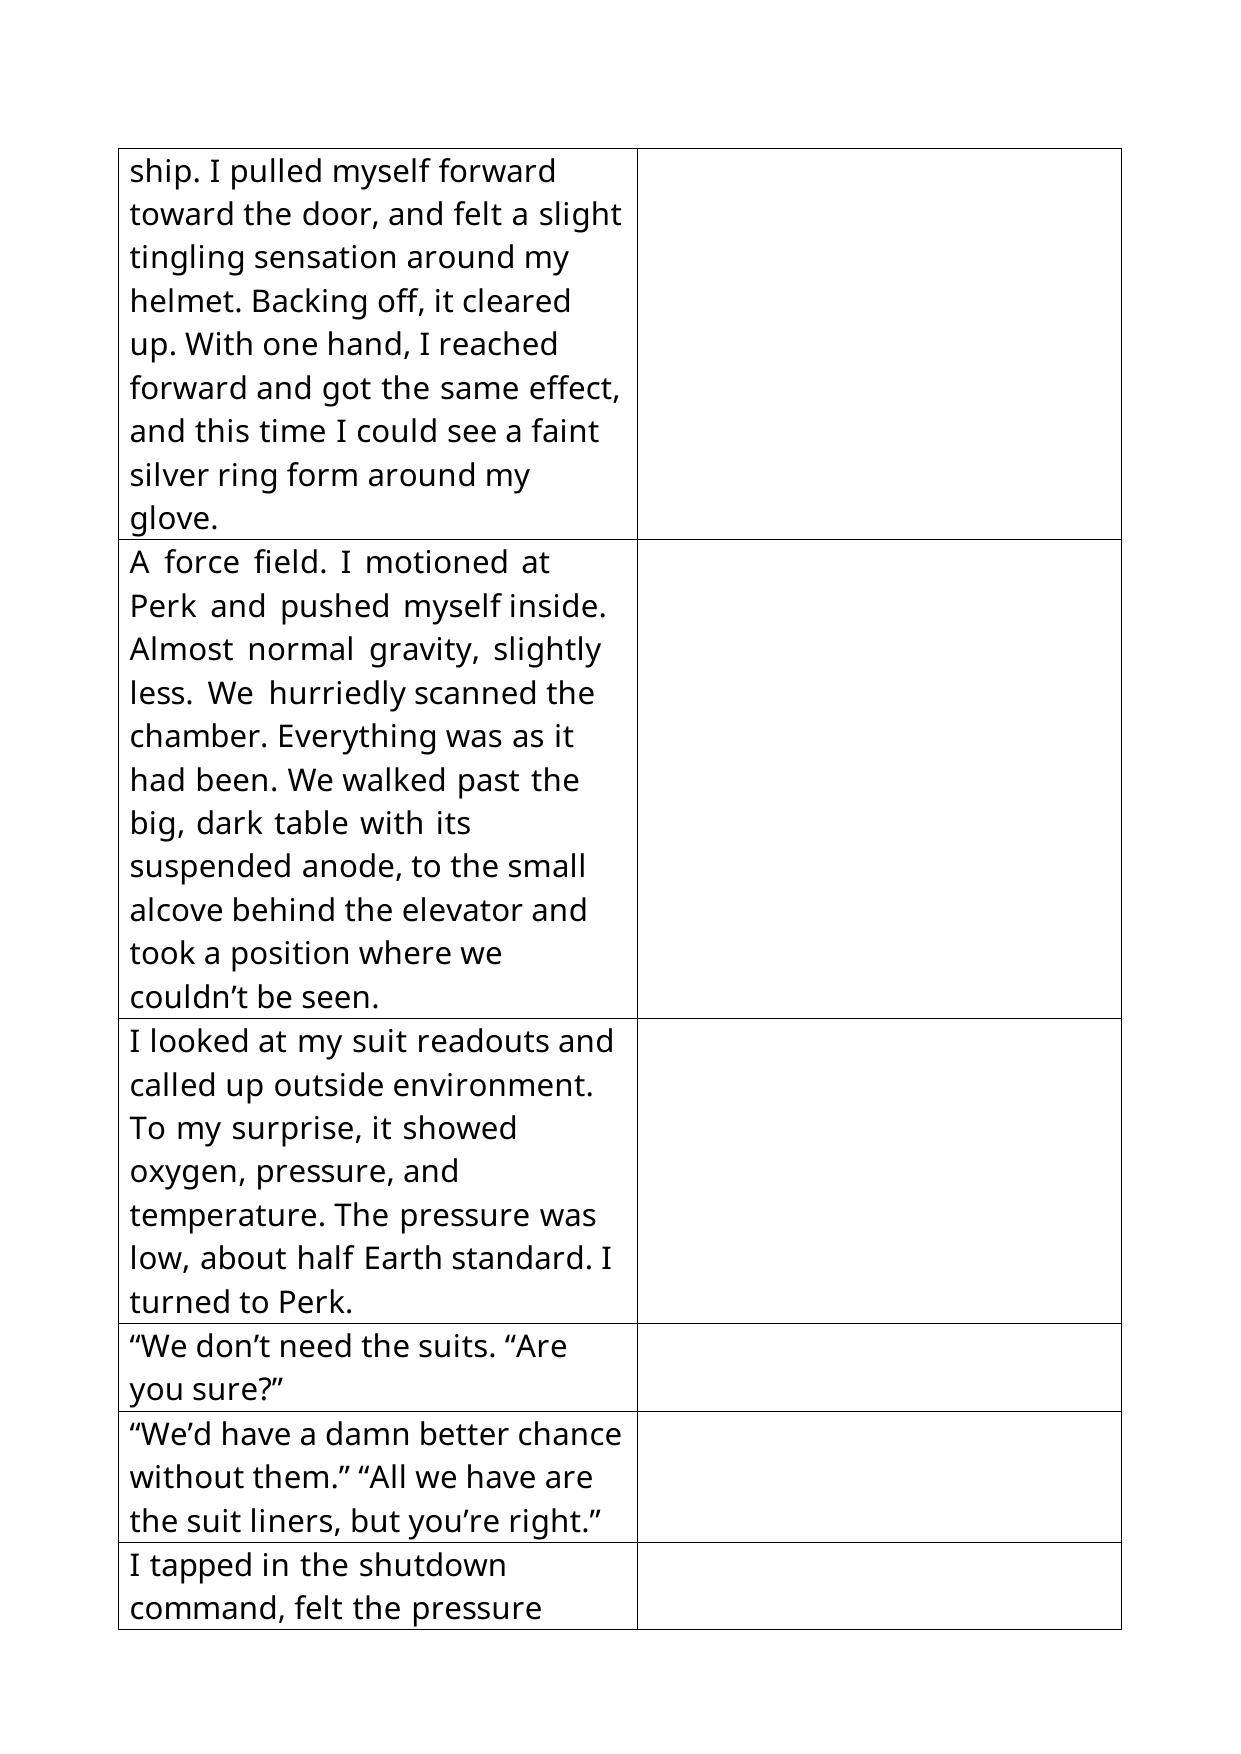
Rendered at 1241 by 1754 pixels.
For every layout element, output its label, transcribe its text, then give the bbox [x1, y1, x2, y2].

table_cell [638, 149, 1121, 539]
table_cell I looked at my suit readouts and called up outside environment. To my surprise, it showed oxygen, pressure, and temperature. The pressure was low, about half Earth standard. I turned to Perk. [119, 1019, 637, 1323]
table_cell [638, 540, 1121, 1018]
table_cell [638, 1412, 1121, 1542]
table_cell [638, 1019, 1121, 1323]
table_cell [638, 1324, 1121, 1411]
table_cell ship. I pulled myself forward toward the door, and felt a slight tingling sensation around my helmet. Backing off, it cleared up. With one hand, I reached forward and got the same effect, and this time I could see a faint silver ring form around my glove. [119, 149, 637, 539]
table_cell I tapped in the shutdown command, felt the pressure [119, 1543, 637, 1629]
table_cell A force field. I motioned at Perk and pushed myself inside. Almost normal gravity, slightly less. We hurriedly scanned the chamber. Everything was as it had been. We walked past the big, dark table with its suspended anode, to the small alcove behind the elevator and took a position where we couldn’t be seen. [119, 540, 637, 1018]
table_cell [638, 1543, 1121, 1629]
table_cell “We’d have a damn better chance without them.” “All we have are the suit liners, but you’re right.” [119, 1412, 637, 1542]
table_cell “We don’t need the suits. “Are you sure?” [119, 1324, 637, 1411]
